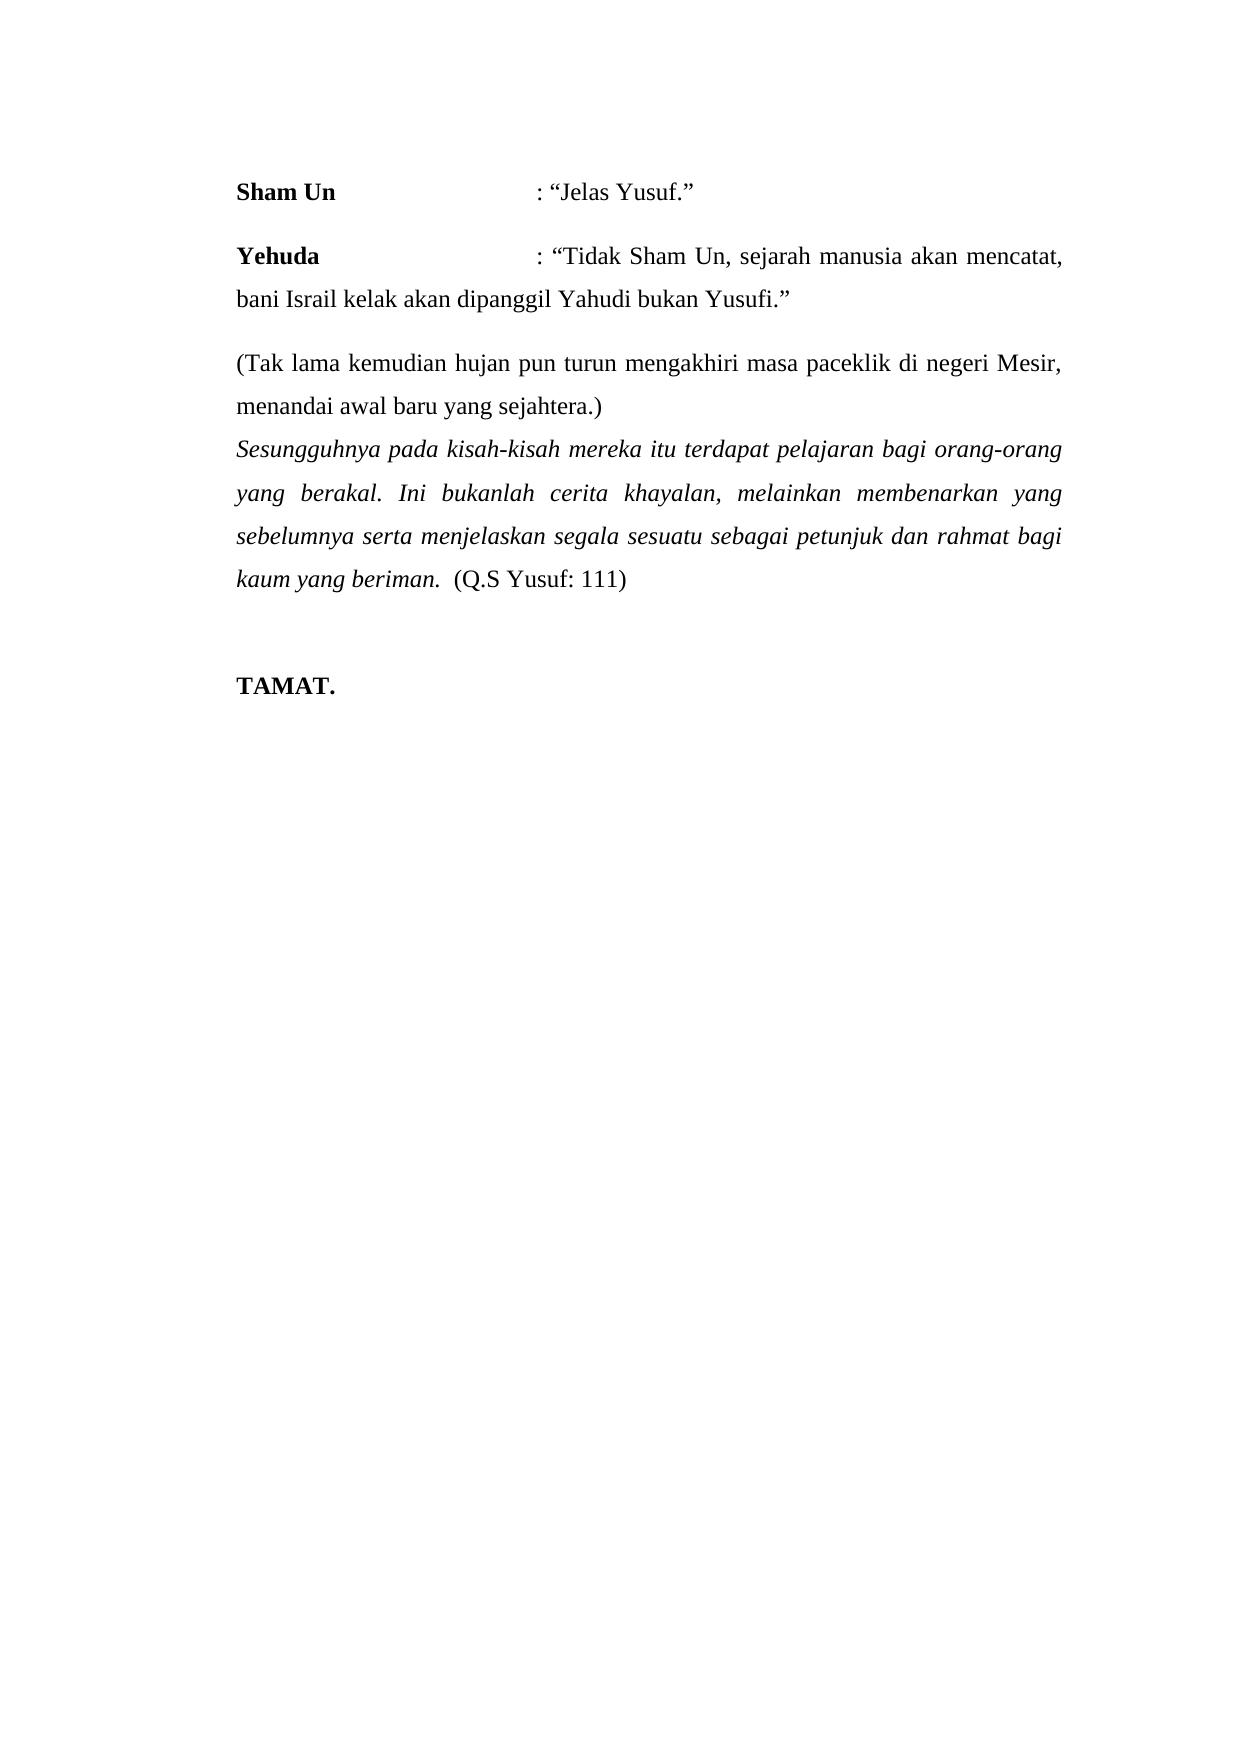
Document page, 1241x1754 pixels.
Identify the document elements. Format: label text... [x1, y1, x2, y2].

text Sham Un : “Jelas Yusuf.” [236, 177, 1063, 206]
text Sesungguhnya pada kisah-kisah mereka itu terdapat pelajaran bagi orang-orang yang berakal. Ini bukanlah cerita khayalan, melainkan membenarkan yang sebelumnya serta menjelaskan segala sesuatu sebagai petunjuk dan rahmat bagi kaum yang beriman. (Q.S Yusuf: 111) [236, 434, 1063, 593]
text Yehuda : “Tidak Sham Un, sejarah manusia akan mencatat, bani Israil kelak akan dipanggil Yahudi bukan Yusufi.” [236, 241, 1063, 313]
text (Tak lama kemudian hujan pun turun mengakhiri masa paceklik di negeri Mesir, menandai awal baru yang sejahtera.) [236, 348, 1063, 420]
text TAMAT. [236, 671, 1063, 700]
